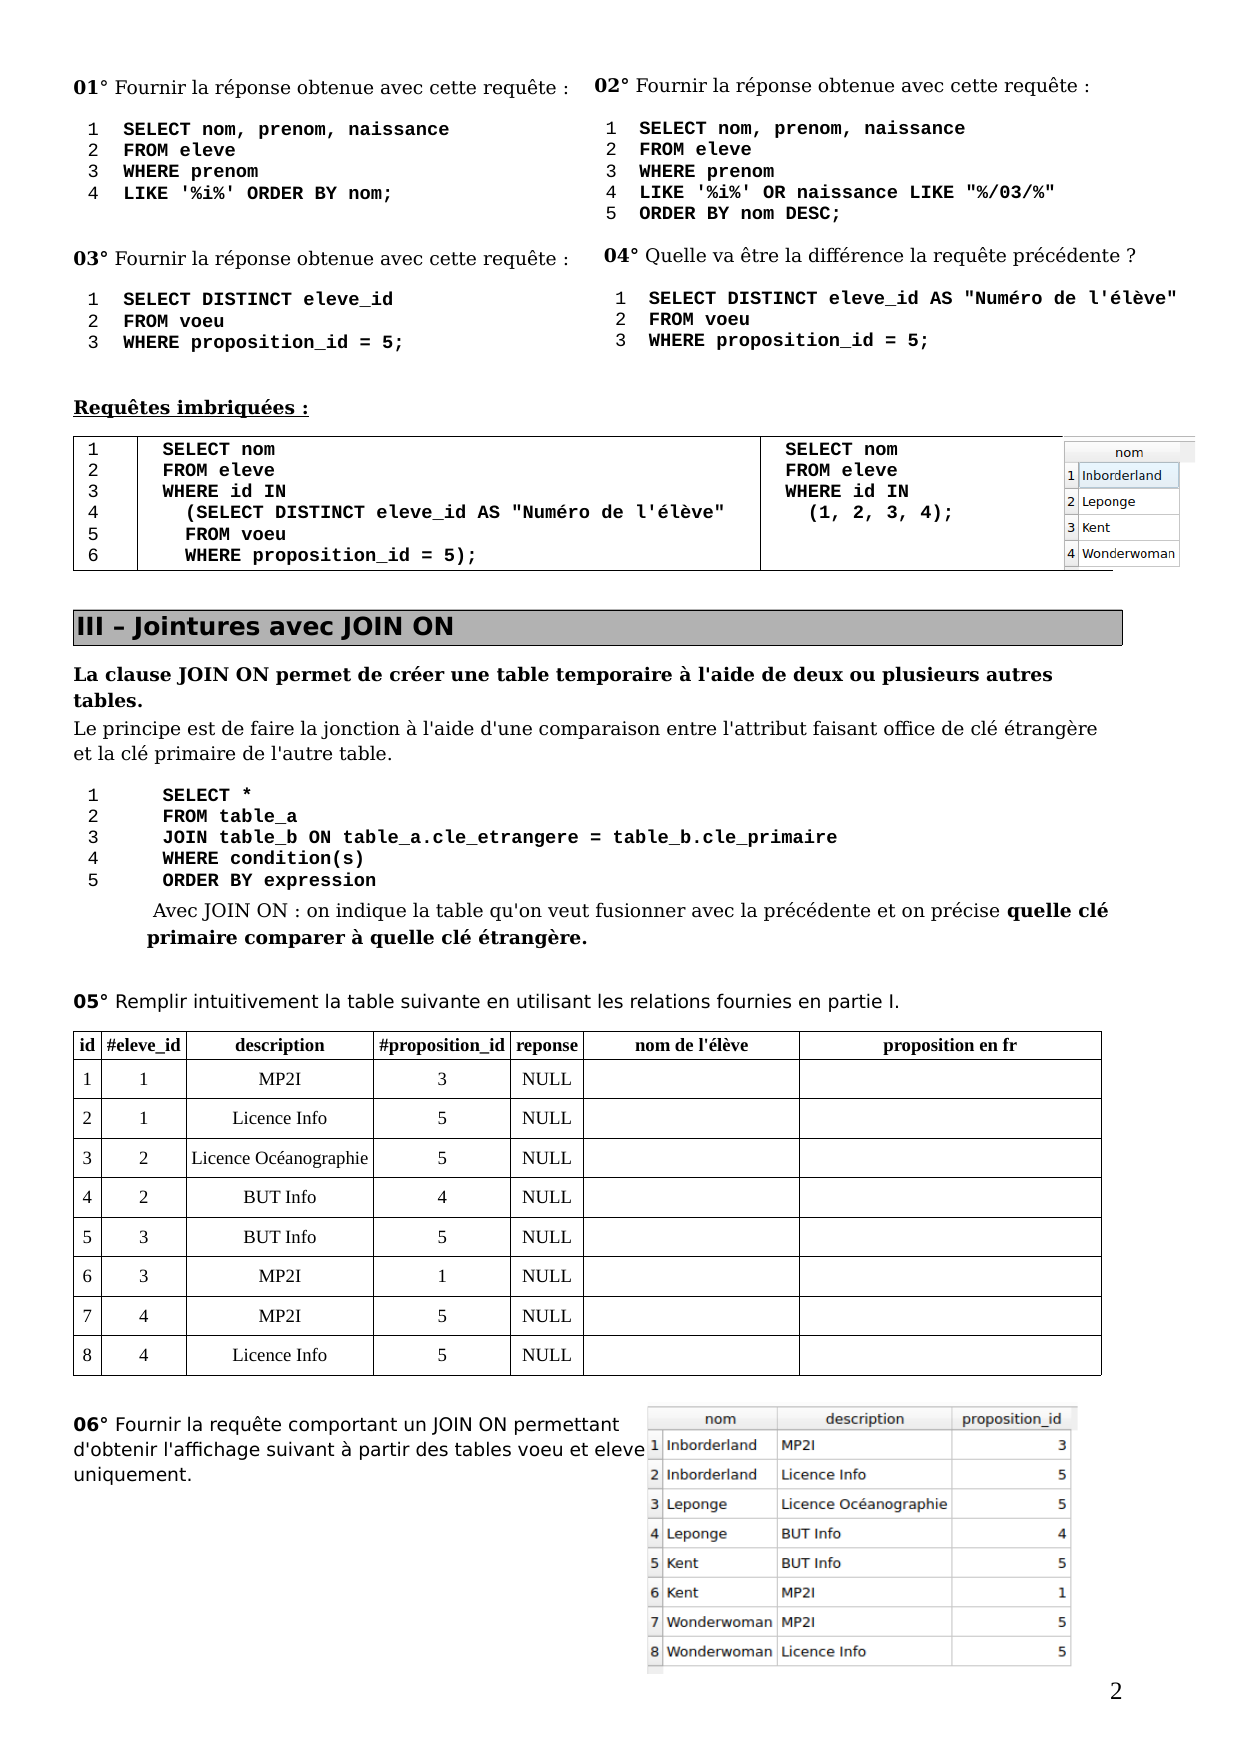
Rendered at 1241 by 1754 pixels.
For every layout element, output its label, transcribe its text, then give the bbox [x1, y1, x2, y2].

table_header SELECT DISTINCT eleve_id FROM voeu WHERE proposition_id = 5; [120, 287, 1107, 357]
table_cell 5 [374, 1099, 510, 1138]
table_cell 2 [74, 1099, 101, 1138]
table_header description [187, 1032, 373, 1059]
text 05° Remplir intuitivement la table suivante en utilisant les relations fournies en partie I. [73, 991, 1122, 1013]
table_cell NULL [511, 1336, 583, 1374]
table_header proposition en fr [800, 1032, 1101, 1059]
text [1078, 1414, 1122, 1486]
table_cell 6 [74, 1257, 101, 1296]
table_header SELECT * FROM table_a JOIN table_b ON table_a.cle_etrangere = table_b.cle_primaire WHERE condition(s) ORDER BY expression [160, 783, 1122, 894]
table_header id [74, 1032, 101, 1059]
table_cell 3 [102, 1257, 186, 1296]
table_cell [584, 1060, 799, 1098]
table_cell [800, 1178, 1101, 1217]
table_cell 1 [374, 1257, 510, 1296]
table_cell 5 [374, 1139, 510, 1177]
table_cell 2 [102, 1178, 186, 1217]
table_cell 5 [374, 1336, 510, 1374]
table_cell 1 [102, 1060, 186, 1098]
table_cell 1 [102, 1099, 186, 1138]
table_cell 1 [74, 1060, 101, 1098]
table_cell MP2I [187, 1297, 373, 1335]
table_cell [584, 1218, 799, 1256]
table_cell NULL [511, 1060, 583, 1098]
table_cell [584, 1099, 799, 1138]
table_cell 5 [374, 1218, 510, 1256]
table_cell NULL [511, 1218, 583, 1256]
table_cell MP2I [187, 1060, 373, 1098]
table_cell Licence Info [187, 1099, 373, 1138]
table_cell NULL [511, 1099, 583, 1138]
table_cell [584, 1178, 799, 1217]
table_cell 3 [74, 1139, 101, 1177]
table_cell 7 [74, 1297, 101, 1335]
text 03° Fournir la réponse obtenue avec cette requête : [73, 247, 1122, 269]
table_cell [584, 1297, 799, 1335]
text La clause JOIN ON permet de créer une table temporaire à l'aide de deux ou plusieurs autres tables. [73, 664, 1122, 712]
table_cell [800, 1336, 1101, 1374]
table_cell 4 [74, 1178, 101, 1217]
table_cell 5 [374, 1297, 510, 1335]
table_cell 3 [102, 1218, 186, 1256]
list Avec JOIN ON : on indique la table qu'on veut fusionner avec la précédente et on précise quelle clé primaire comparer à quelle clé étrangère. [117, 894, 1122, 948]
picture [647, 1402, 1078, 1674]
table_cell [800, 1218, 1101, 1256]
table_cell [584, 1257, 799, 1296]
table_cell NULL [511, 1257, 583, 1296]
table_cell MP2I [187, 1257, 373, 1296]
table_cell BUT Info [187, 1218, 373, 1256]
table_cell NULL [511, 1297, 583, 1335]
table_header #eleve_id [102, 1032, 186, 1059]
table_header #proposition_id [374, 1032, 510, 1059]
table_header SELECT nom, prenom, naissance FROM eleve WHERE prenom LIKE '%i%' ORDER BY nom; [120, 117, 1122, 208]
table_header 1 2 3 4 5 6 [74, 437, 137, 570]
table_header reponse [511, 1032, 583, 1059]
table_cell [800, 1257, 1101, 1296]
table_header 1 2 3 [73, 287, 120, 357]
table_cell 4 [374, 1178, 510, 1217]
table_header 1 2 3 4 [73, 117, 120, 208]
text 01° Fournir la réponse obtenue avec cette requête : [73, 77, 1122, 99]
text 06° Fournir la requête comportant un JOIN ON permettant d'obtenir l'affichage suivant à partir des tables voeu et eleve uniquement. [73, 1414, 647, 1486]
table_cell NULL [511, 1139, 583, 1177]
table_cell 2 [102, 1139, 186, 1177]
text Requêtes imbriquées : [73, 396, 1122, 418]
table_cell 5 [74, 1218, 101, 1256]
table_cell [584, 1139, 799, 1177]
table_header SELECT nom FROM eleve WHERE id IN (1, 2, 3, 4); [761, 437, 1062, 570]
table_cell Licence Océanographie [187, 1139, 373, 1177]
picture [1062, 436, 1196, 570]
table_cell [800, 1099, 1101, 1138]
table_cell Licence Info [187, 1336, 373, 1374]
table_header 1 2 3 4 5 [73, 783, 159, 894]
table_cell NULL [511, 1178, 583, 1217]
text III – Jointures avec JOIN ON [74, 611, 1122, 645]
table_header nom de l'élève [584, 1032, 799, 1059]
table_cell [800, 1060, 1101, 1098]
table_header SELECT nom FROM eleve WHERE id IN (SELECT DISTINCT eleve_id AS "Numéro de l'élève" FROM voeu WHERE proposition_id = 5); [138, 437, 760, 570]
table_cell [800, 1139, 1101, 1177]
table_cell [800, 1297, 1101, 1335]
table_cell 3 [374, 1060, 510, 1098]
table_cell BUT Info [187, 1178, 373, 1217]
table_cell 4 [102, 1336, 186, 1374]
table_cell 8 [74, 1336, 101, 1374]
table_cell [584, 1336, 799, 1374]
table_cell 4 [102, 1297, 186, 1335]
text Le principe est de faire la jonction à l'aide d'une comparaison entre l'attribut faisant office de clé étrangère et la clé primaire de l'autre table. [73, 718, 1122, 764]
